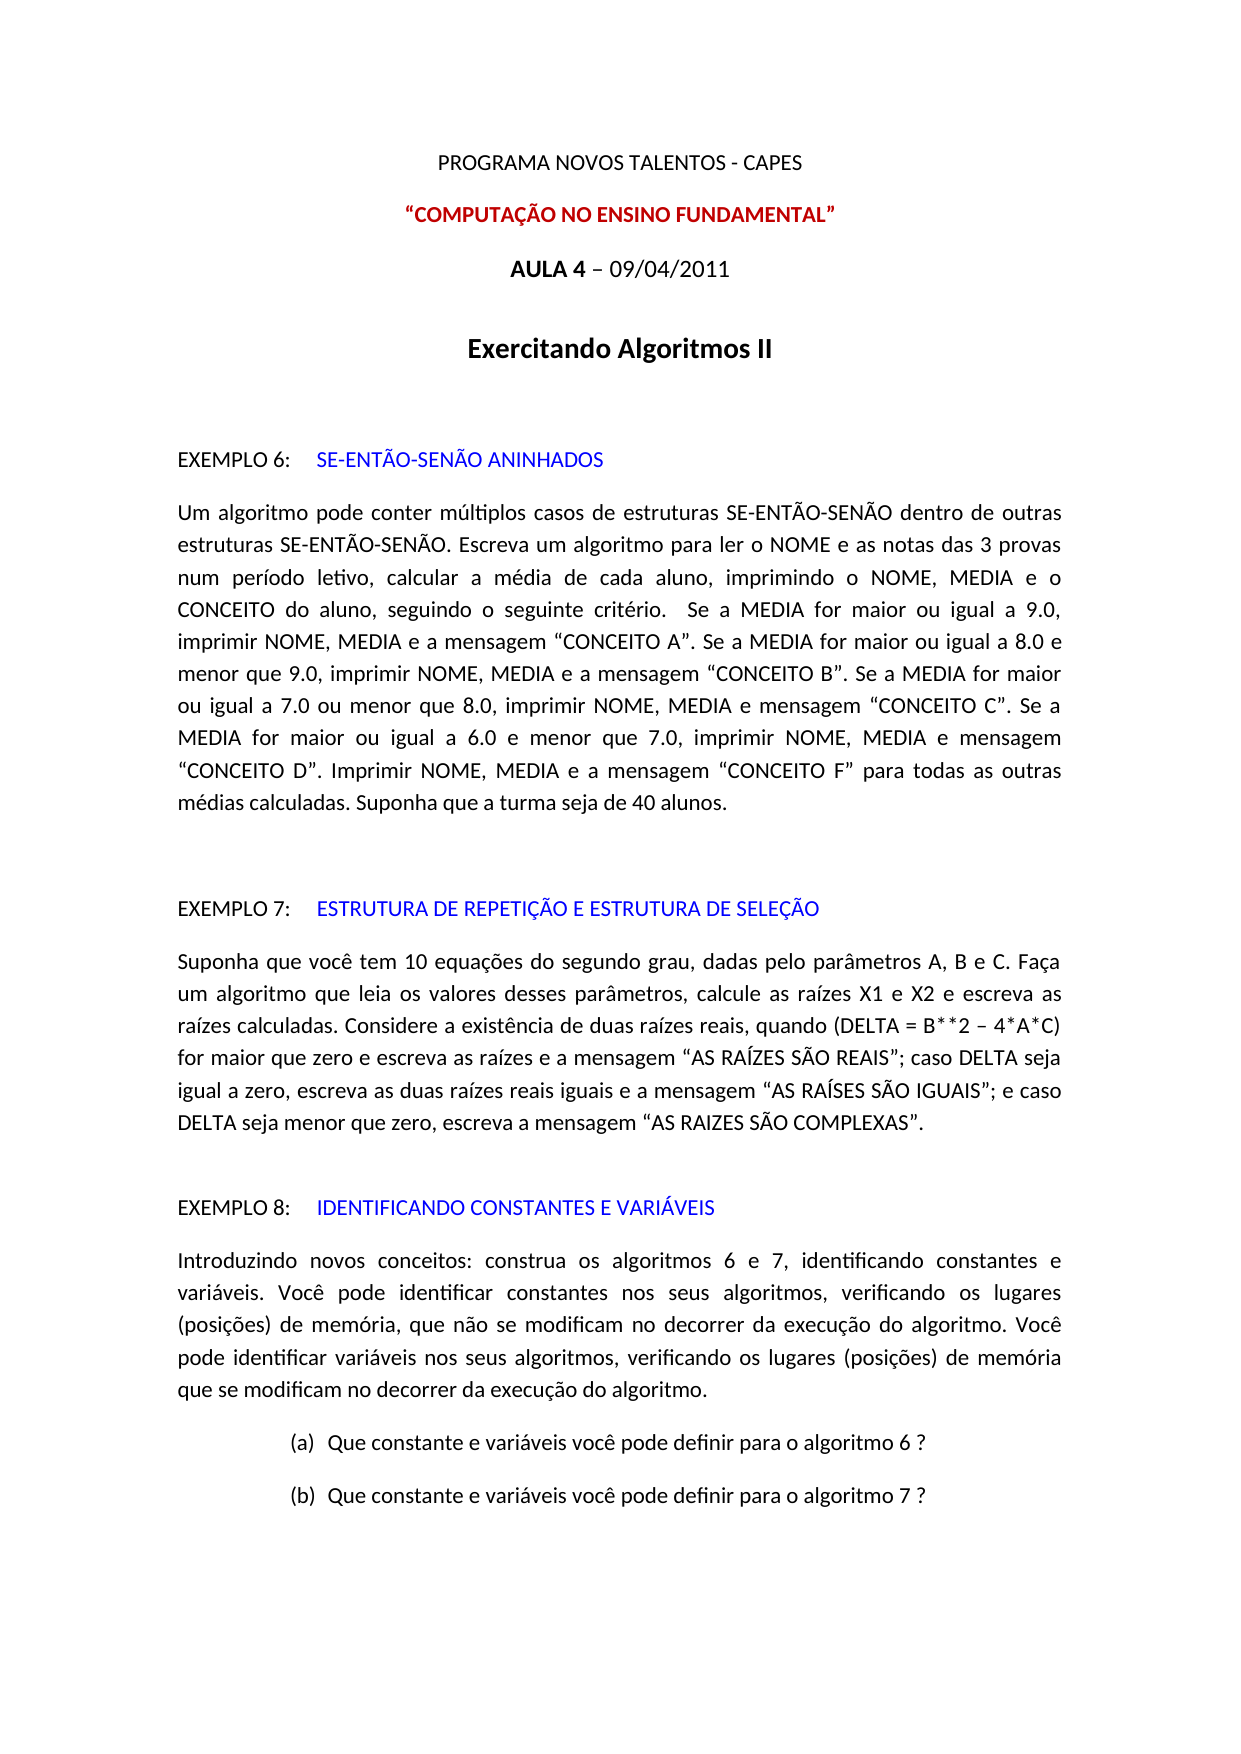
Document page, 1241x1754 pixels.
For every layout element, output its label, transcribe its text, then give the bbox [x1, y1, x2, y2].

text AULA 4 – 09/04/2011 Exercitando Algoritmos II [177, 254, 1063, 366]
list Que constante e variáveis você pode definir para o algoritmo 6 ? [290, 1428, 1063, 1456]
text EXEMPLO 6: SE-ENTÃO-SENÃO ANINHADOS [177, 445, 1063, 473]
text Um algoritmo pode conter múltiplos casos de estruturas SE-ENTÃO-SENÃO dentro de outras estruturas SE-ENTÃO-SENÃO. Escreva um algoritmo para ler o NOME e as notas das 3 provas num período letivo, calcular a média de cada aluno, imprimindo o NOME, MEDIA e o CONCEITO do aluno, seguindo o seguinte critério. Se a MEDIA for maior ou igual a 9.0, imprimir NOME, MEDIA e a mensagem “CONCEITO A”. Se a MEDIA for maior ou igual a 8.0 e menor que 9.0, imprimir NOME, MEDIA e a mensagem “CONCEITO B”. Se a MEDIA for maior ou igual a 7.0 ou menor que 8.0, imprimir NOME, MEDIA e mensagem “CONCEITO C”. Se a MEDIA for maior ou igual a 6.0 e menor que 7.0, imprimir NOME, MEDIA e mensagem “CONCEITO D”. Imprimir NOME, MEDIA e a mensagem “CONCEITO F” para todas as outras médias calculadas. Suponha que a turma seja de 40 alunos. [177, 498, 1063, 816]
text “COMPUTAÇÃO NO ENSINO FUNDAMENTAL” [177, 201, 1063, 229]
list Que constante e variáveis você pode definir para o algoritmo 7 ? [290, 1481, 1063, 1509]
text Suponha que você tem 10 equações do segundo grau, dadas pelo parâmetros A, B e C. Faça um algoritmo que leia os valores desses parâmetros, calcule as raízes X1 e X2 e escreva as raízes calculadas. Considere a existência de duas raízes reais, quando (DELTA = B**2 – 4*A*C) for maior que zero e escreva as raízes e a mensagem “AS RAÍZES SÃO REAIS”; caso DELTA seja igual a zero, escreva as duas raízes reais iguais e a mensagem “AS RAÍSES SÃO IGUAIS”; e caso DELTA seja menor que zero, escreva a mensagem “AS RAIZES SÃO COMPLEXAS”. [177, 947, 1063, 1136]
text EXEMPLO 7: ESTRUTURA DE REPETIÇÃO E ESTRUTURA DE SELEÇÃO [177, 894, 1063, 922]
text Introduzindo novos conceitos: construa os algoritmos 6 e 7, identificando constantes e variáveis. Você pode identificar constantes nos seus algoritmos, verificando os lugares (posições) de memória, que não se modificam no decorrer da execução do algoritmo. Você pode identificar variáveis nos seus algoritmos, verificando os lugares (posições) de memória que se modificam no decorrer da execução do algoritmo. [177, 1246, 1063, 1403]
text PROGRAMA NOVOS TALENTOS - CAPES [177, 148, 1063, 176]
text EXEMPLO 8: IDENTIFICANDO CONSTANTES E VARIÁVEIS [177, 1161, 1063, 1221]
